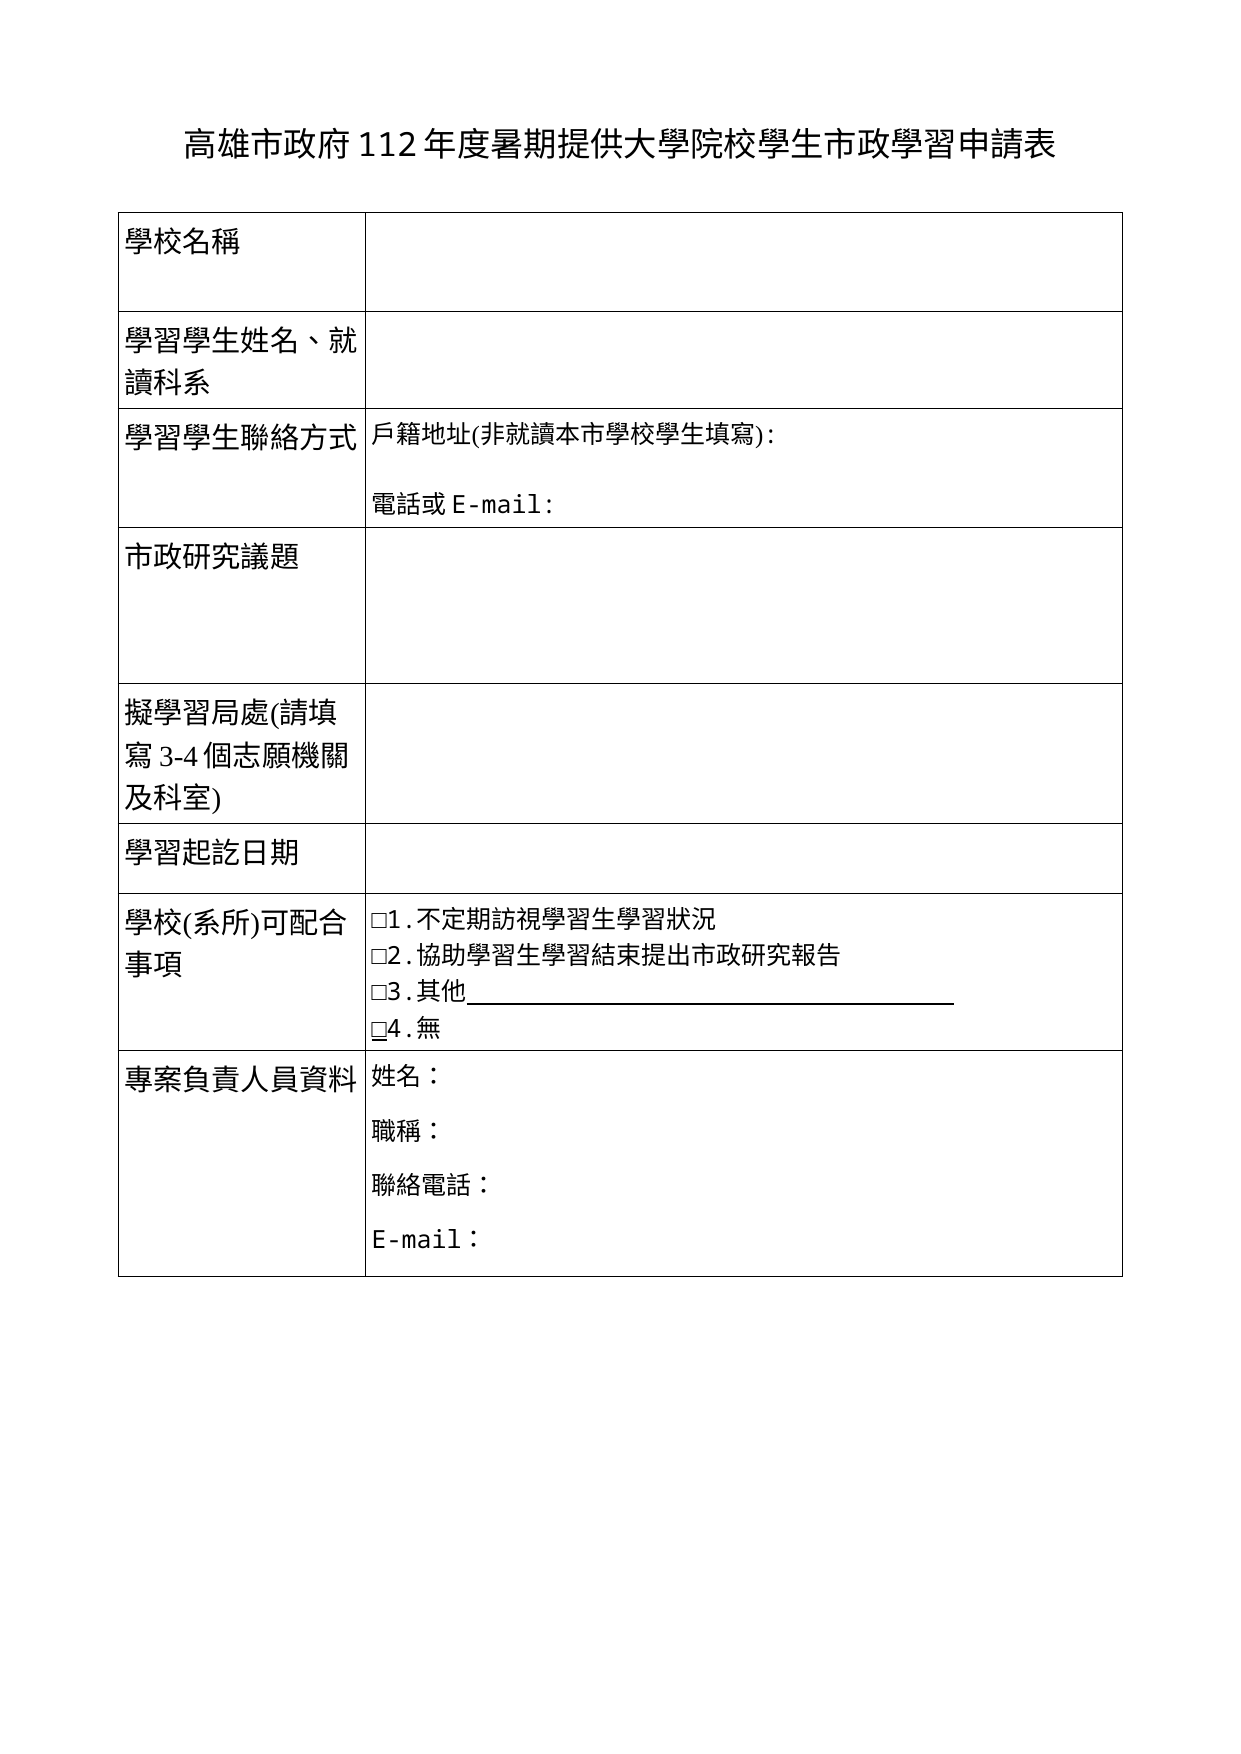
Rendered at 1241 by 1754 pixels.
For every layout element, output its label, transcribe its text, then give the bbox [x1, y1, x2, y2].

table_cell 學校(系所)可配合事項 [119, 894, 365, 1050]
table_cell 學習學生聯絡方式 [119, 409, 365, 527]
table_header 學校名稱 [119, 213, 365, 311]
table_cell 市政研究議題 [119, 528, 365, 683]
table_cell 學習起訖日期 [119, 824, 365, 892]
table_cell □1.不定期訪視學習生學習狀況 □2.協助學習生學習結束提出市政研究報告 □3.其他 □4.無 [366, 894, 1122, 1050]
text 高雄市政府112年度暑期提供大學院校學生市政學習申請表 [118, 118, 1122, 167]
table_cell [366, 684, 1122, 822]
table_cell 姓名： 職稱： 聯絡電話： E-mail： [366, 1051, 1122, 1276]
table_header [366, 213, 1122, 311]
table_cell [366, 312, 1122, 408]
table_cell [366, 528, 1122, 683]
table_cell [366, 824, 1122, 892]
table_cell 專案負責人員資料 [119, 1051, 365, 1276]
table_cell 戶籍地址(非就讀本市學校學生填寫): 電話或E-mail: [366, 409, 1122, 527]
table_cell 擬學習局處(請填寫3-4個志願機關及科室) [119, 684, 365, 822]
table_cell 學習學生姓名、就讀科系 [119, 312, 365, 408]
